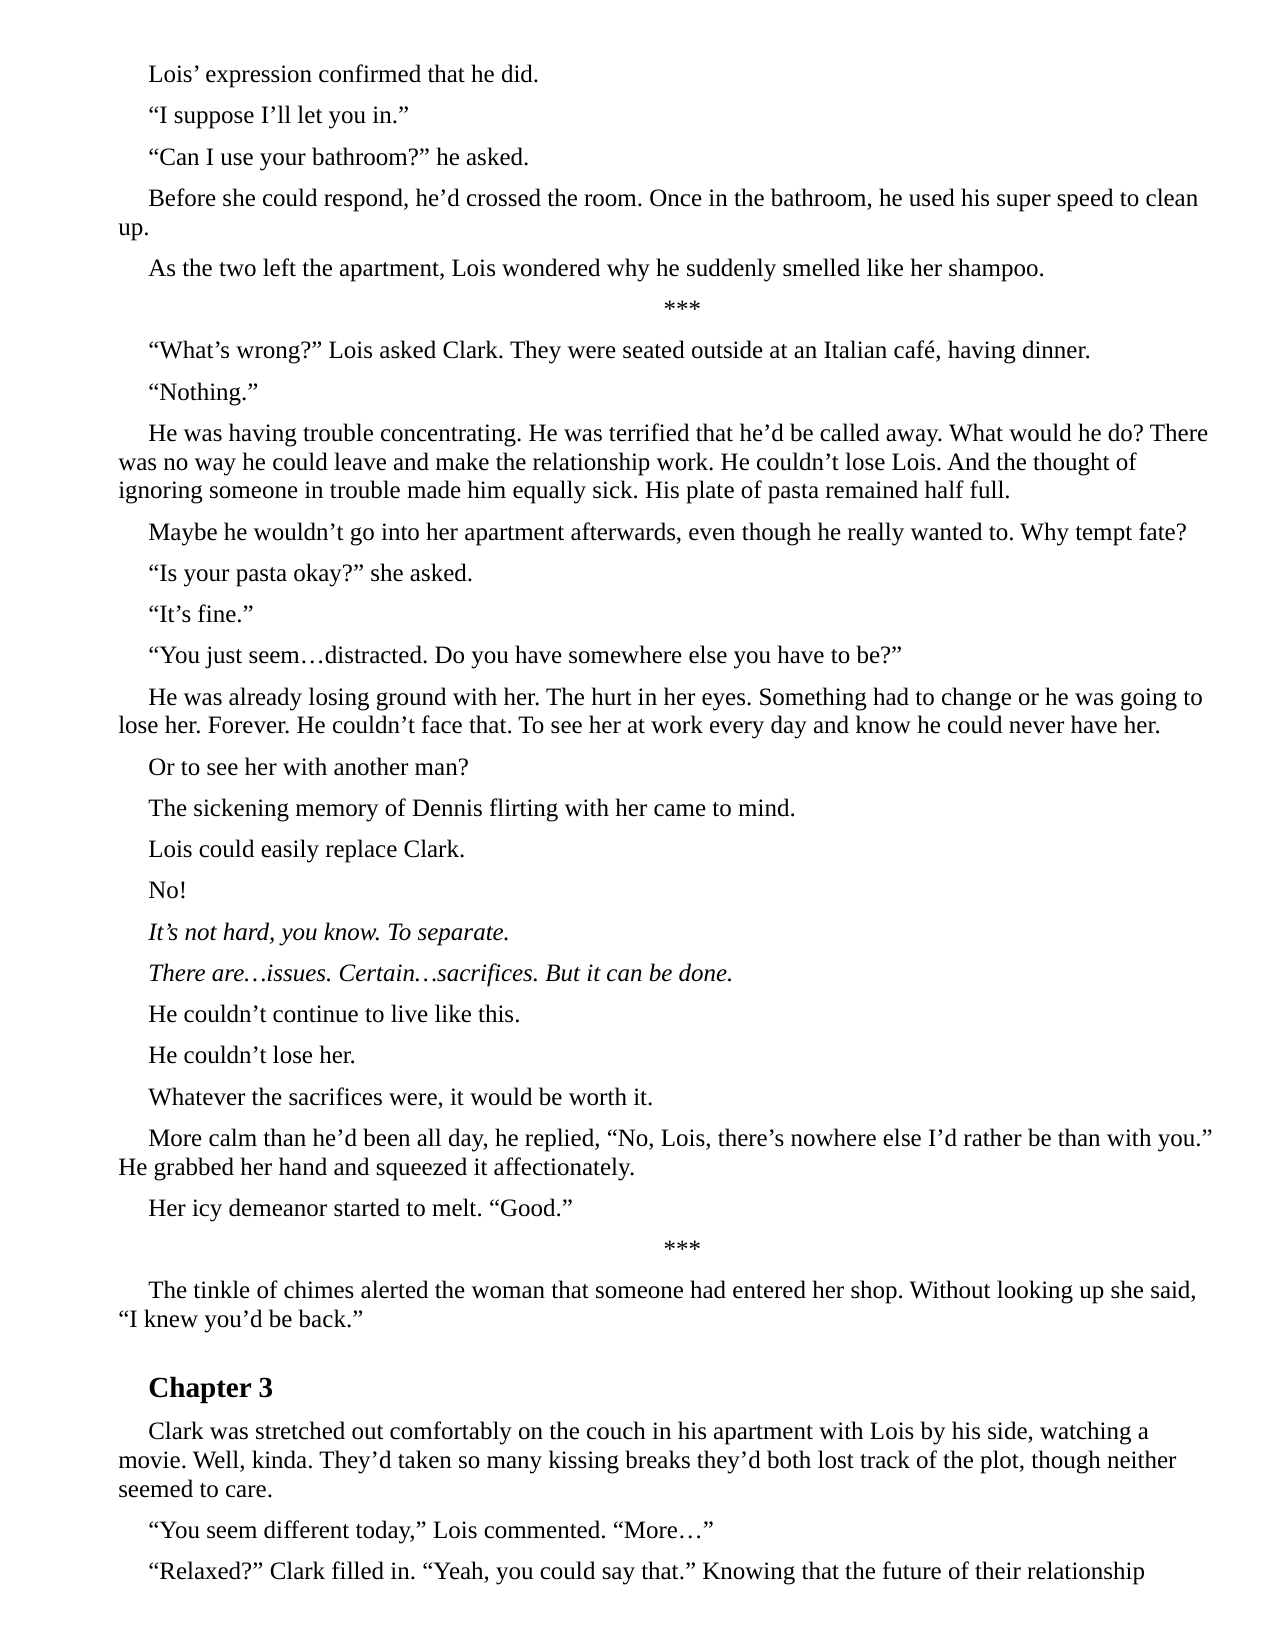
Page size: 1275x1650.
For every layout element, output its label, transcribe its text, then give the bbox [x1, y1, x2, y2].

text “Can I use your bathroom?” he asked. [118, 142, 1216, 170]
text Her icy demeanor started to melt. “Good.” [118, 1193, 1216, 1222]
text Whatever the sacrifices were, it would be worth it. [118, 1082, 1216, 1110]
text Or to see her with another man? [118, 752, 1216, 780]
text Before she could respond, he’d crossed the room. Once in the bathroom, he used his super speed to clean up. [118, 183, 1216, 240]
text Clark was stretched out comfortably on the couch in his apartment with Lois by his side, watching a movie. Well, kinda. They’d taken so many kissing breaks they’d both lost track of the plot, though neither seemed to care. [118, 1416, 1216, 1503]
text “I suppose I’ll let you in.” [118, 100, 1216, 129]
text Lois could easily replace Clark. [118, 834, 1216, 863]
text “What’s wrong?” Lois asked Clark. They were seated outside at an Italian café, having dinner. [118, 335, 1216, 364]
text *** [118, 294, 1216, 323]
text Maybe he wouldn’t go into her apartment afterwards, even though he really wanted to. Why tempt fate? [118, 517, 1216, 545]
text “You just seem…distracted. Do you have somewhere else you have to be?” [118, 640, 1216, 669]
text Lois’ expression confirmed that he did. [118, 59, 1216, 88]
text “Relaxed?” Clark filled in. “Yeah, you could say that.” Knowing that the future of their relationship [118, 1556, 1216, 1585]
text *** [118, 1234, 1216, 1263]
text The tinkle of chimes alerted the woman that someone had entered her shop. Without looking up she said, “I knew you’d be back.” [118, 1275, 1216, 1333]
text As the two left the apartment, Lois wondered why he suddenly smelled like her shampoo. [118, 253, 1216, 282]
text “It’s fine.” [118, 599, 1216, 628]
text He was already losing ground with her. The hurt in her eyes. Something had to change or he was going to lose her. Forever. He couldn’t face that. To see her at work every day and know he could never have her. [118, 682, 1216, 739]
text It’s not hard, you know. To separate. [118, 917, 1216, 945]
text No! [118, 875, 1216, 904]
text “You seem different today,” Lois commented. “More…” [118, 1515, 1216, 1544]
text He was having trouble concentrating. He was terrified that he’d be called away. What would he do? There was no way he could leave and make the relationship work. He couldn’t lose Lois. And the thought of ignoring someone in trouble made him equally sick. His plate of pasta remained half full. [118, 418, 1216, 504]
text He couldn’t lose her. [118, 1040, 1216, 1069]
text He couldn’t continue to live like this. [118, 999, 1216, 1028]
text “Is your pasta okay?” she asked. [118, 558, 1216, 587]
text There are…issues. Certain…sacrifices. But it can be done. [118, 958, 1216, 987]
text The sickening memory of Dennis flirting with her came to mind. [118, 793, 1216, 822]
subtitle Chapter 3 [118, 1370, 1216, 1404]
text “Nothing.” [118, 377, 1216, 405]
text More calm than he’d been all day, he replied, “No, Lois, there’s nowhere else I’d rather be than with you.” He grabbed her hand and squeezed it affectionately. [118, 1123, 1216, 1180]
